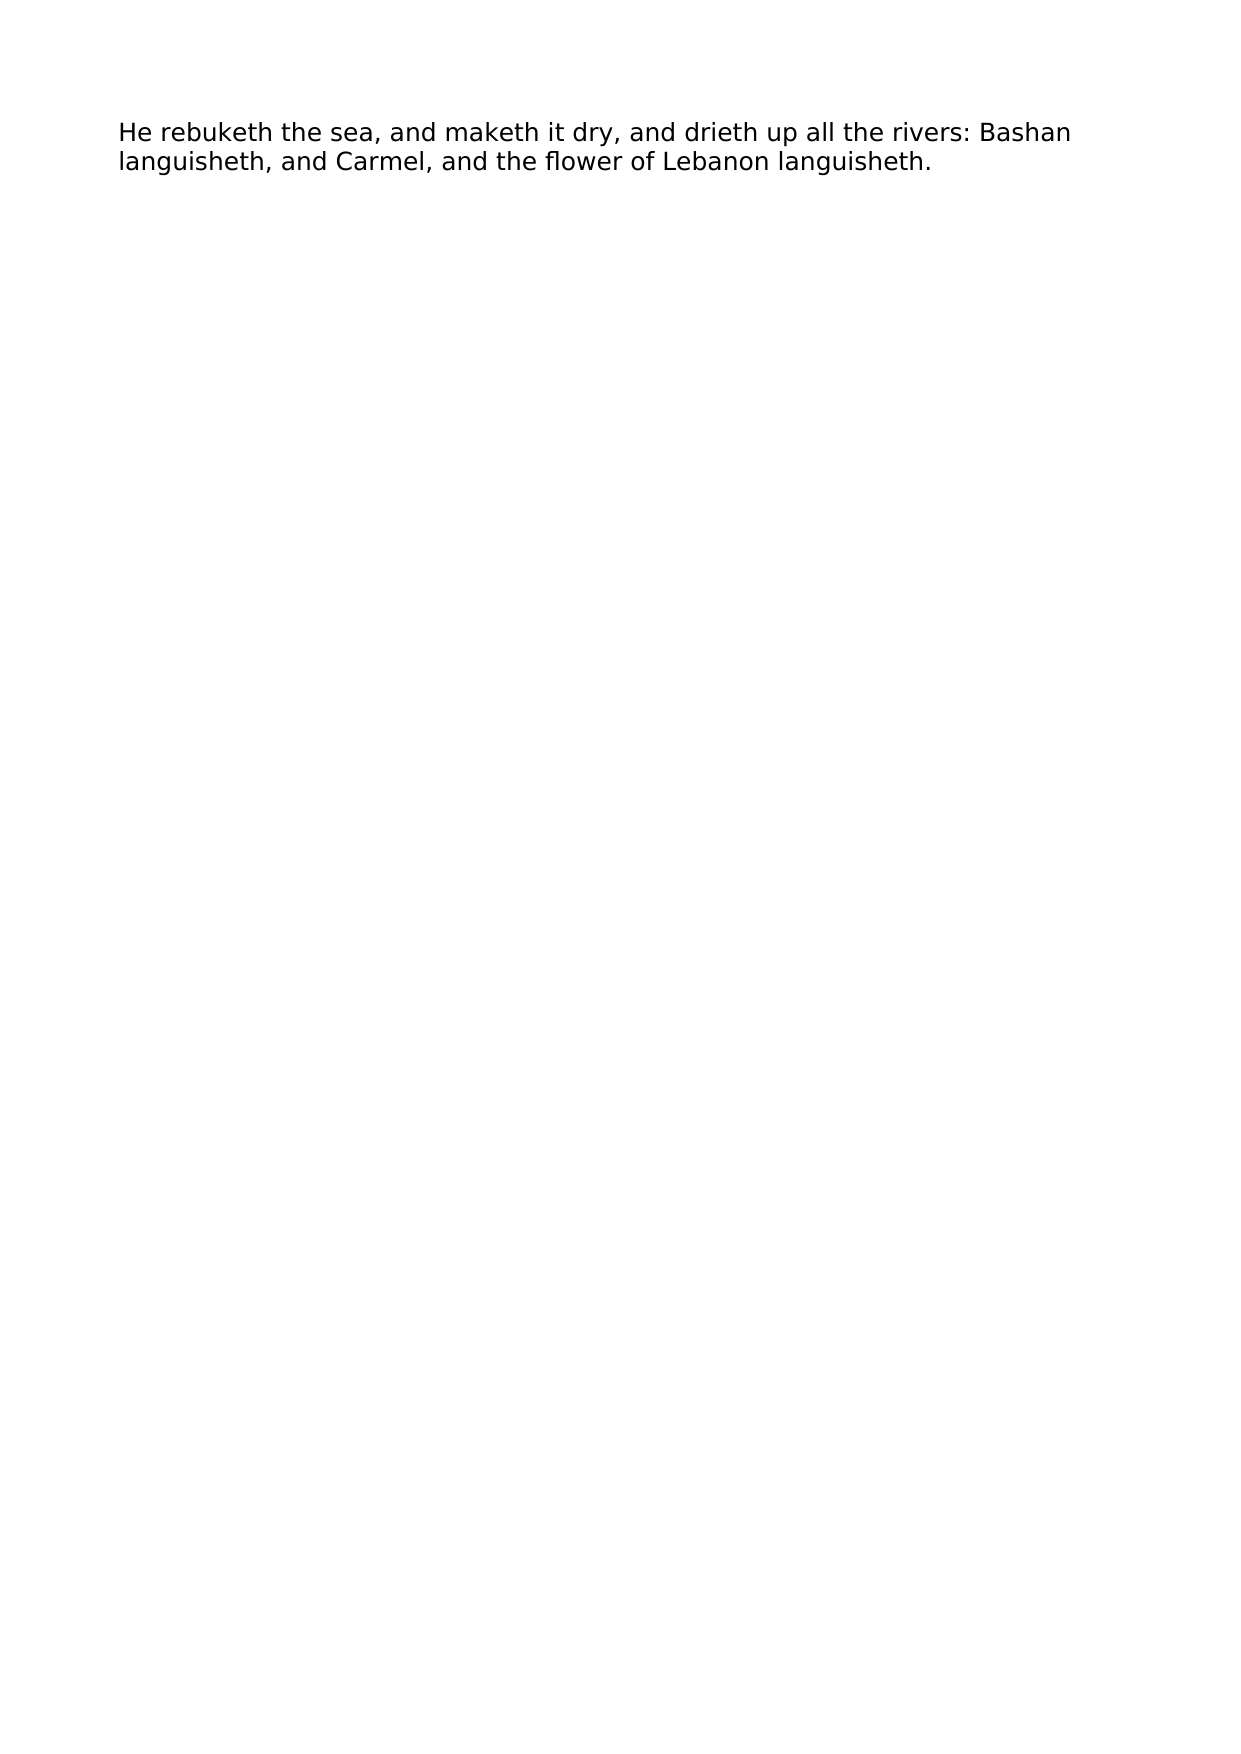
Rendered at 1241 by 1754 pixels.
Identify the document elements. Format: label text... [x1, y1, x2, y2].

text He rebuketh the sea, and maketh it dry, and drieth up all the rivers: Bashan languisheth, and Carmel, and the flower of Lebanon languisheth. [118, 118, 1122, 176]
